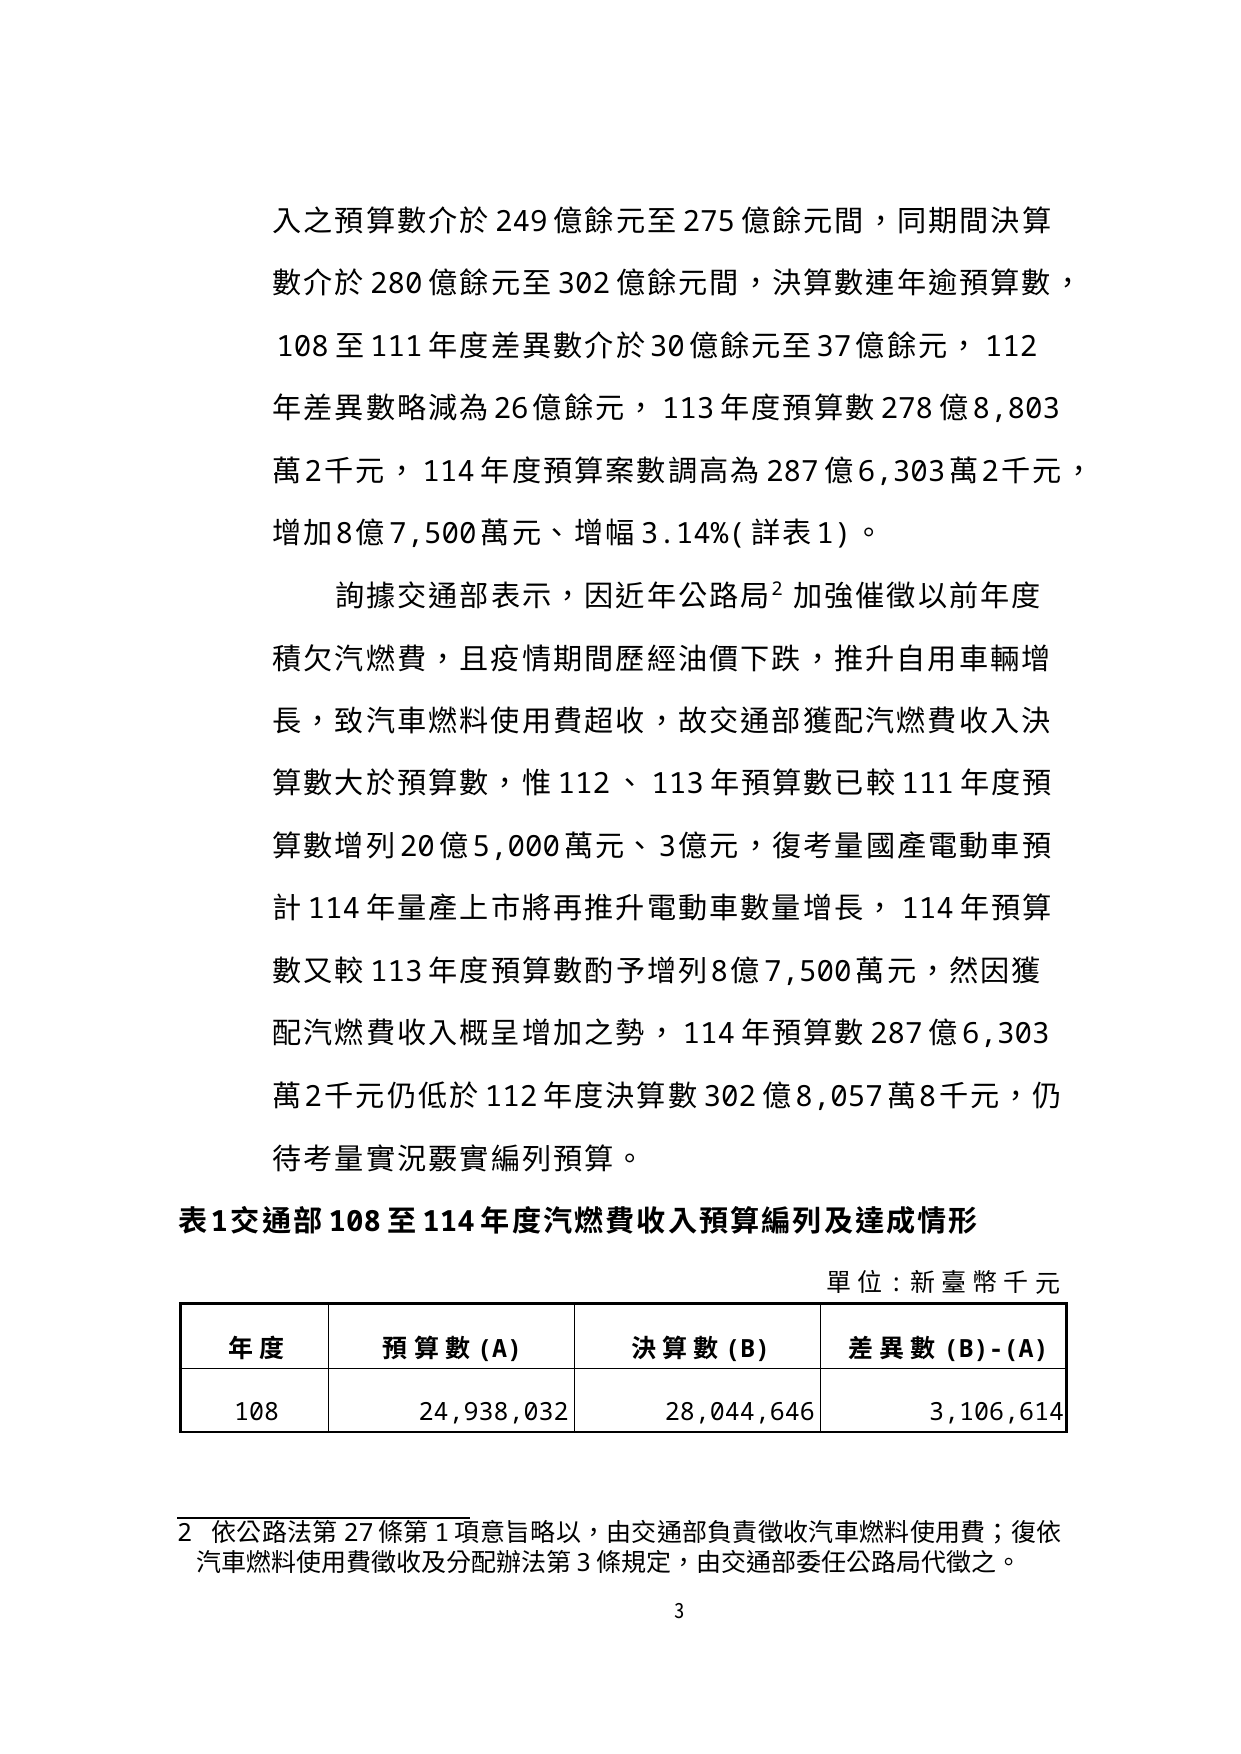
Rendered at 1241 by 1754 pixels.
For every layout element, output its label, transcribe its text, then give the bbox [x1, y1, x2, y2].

table_header 年度 [182, 1305, 328, 1368]
table_cell 28,044,646 [575, 1369, 820, 1431]
text 交通部近5年度(108至112年度)編列獲配汽燃費收入之預算數介於249億餘元至275億餘元間，同期間決算數介於280億餘元至302億餘元間，決算數連年逾預算數，108至111年度差異數介於30億餘元至37億餘元，112年差異數略減為26億餘元，113年度預算數278億8,803萬2千元，114年度預算案數調高為287億6,303萬2千元，增加8億7,500萬元、增幅3.14%(詳表1)。 [266, 177, 1063, 552]
table_cell 3,106,614 [821, 1369, 1065, 1431]
text 單位:新臺幣千元 [236, 1240, 1063, 1302]
table_header 預算數(A) [329, 1305, 574, 1368]
text 依公路法第27條第1項意旨略以，由交通部負責徵收汽車燃料使用費；復依汽車燃料使用費徵收及分配辦法第3條規定，由交通部委任公路局代徵之。 [177, 1518, 1063, 1577]
table_header 決算數(B) [575, 1305, 820, 1368]
table_cell 108 [182, 1369, 328, 1431]
text 詢據交通部表示，因近年公路局加強催徵以前年度積欠汽燃費，且疫情期間歷經油價下跌，推升自用車輛增長，致汽車燃料使用費超收，故交通部獲配汽燃費收入決算數大於預算數，惟112、113年預算數已較111年度預算數增列20億5,000萬元、3億元，復考量國產電動車預計114年量產上市將再推升電動車數量增長，114年預算數又較113年度預算數酌予增列8億7,500萬元，然因獲配汽燃費收入概呈增加之勢，114年預算數287億6,303萬2千元仍低於112年度決算數302億8,057萬8千元，仍待考量實況覈實編列預算。 [266, 552, 1063, 1177]
table_header 差異數(B)-(A) [821, 1305, 1065, 1368]
text 表1交通部108至114年度汽燃費收入預算編列及達成情形 [176, 1177, 1063, 1240]
table_cell 24,938,032 [329, 1369, 574, 1431]
